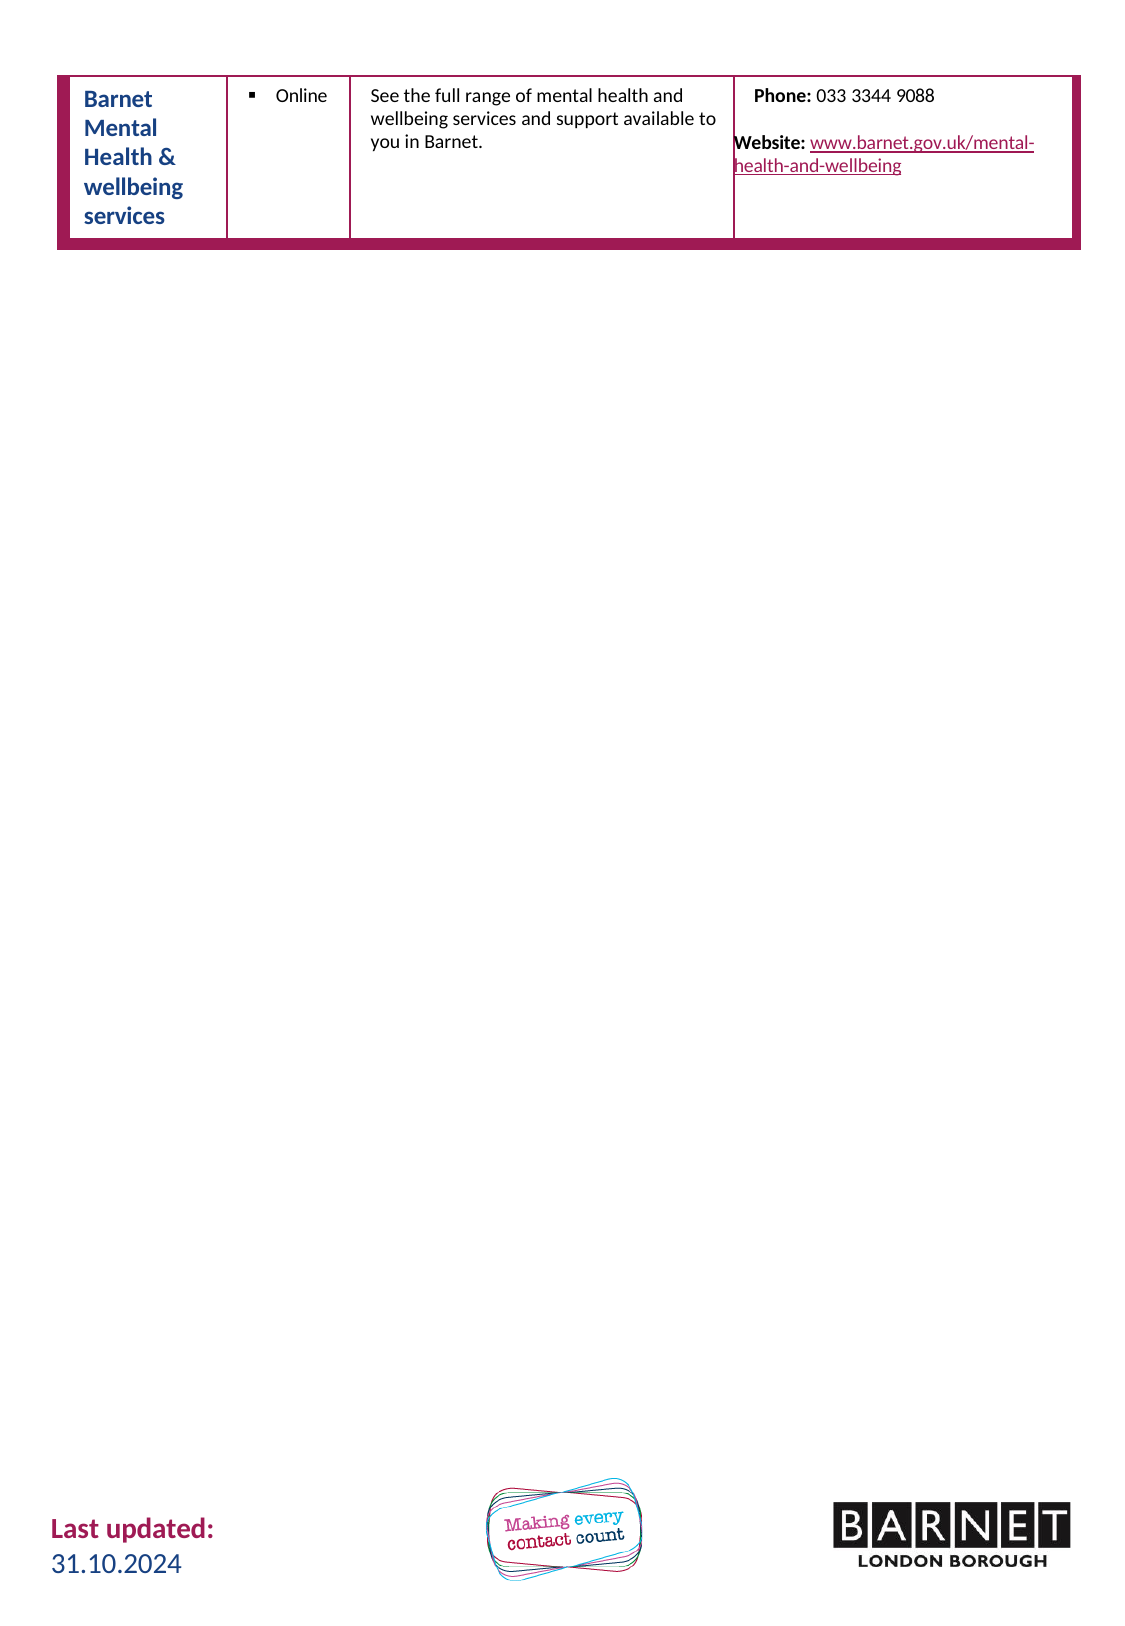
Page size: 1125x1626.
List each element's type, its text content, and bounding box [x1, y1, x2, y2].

table_cell Online [228, 77, 349, 238]
table_cell Phone: 033 3344 9088 Website: www.barnet.gov.uk/mental- health-and-wellbeing [735, 77, 1072, 238]
table_cell See the full range of mental health and wellbeing services and support available to you in Barnet. [351, 77, 733, 238]
table_cell Barnet Mental Health & wellbeing services [70, 77, 226, 238]
